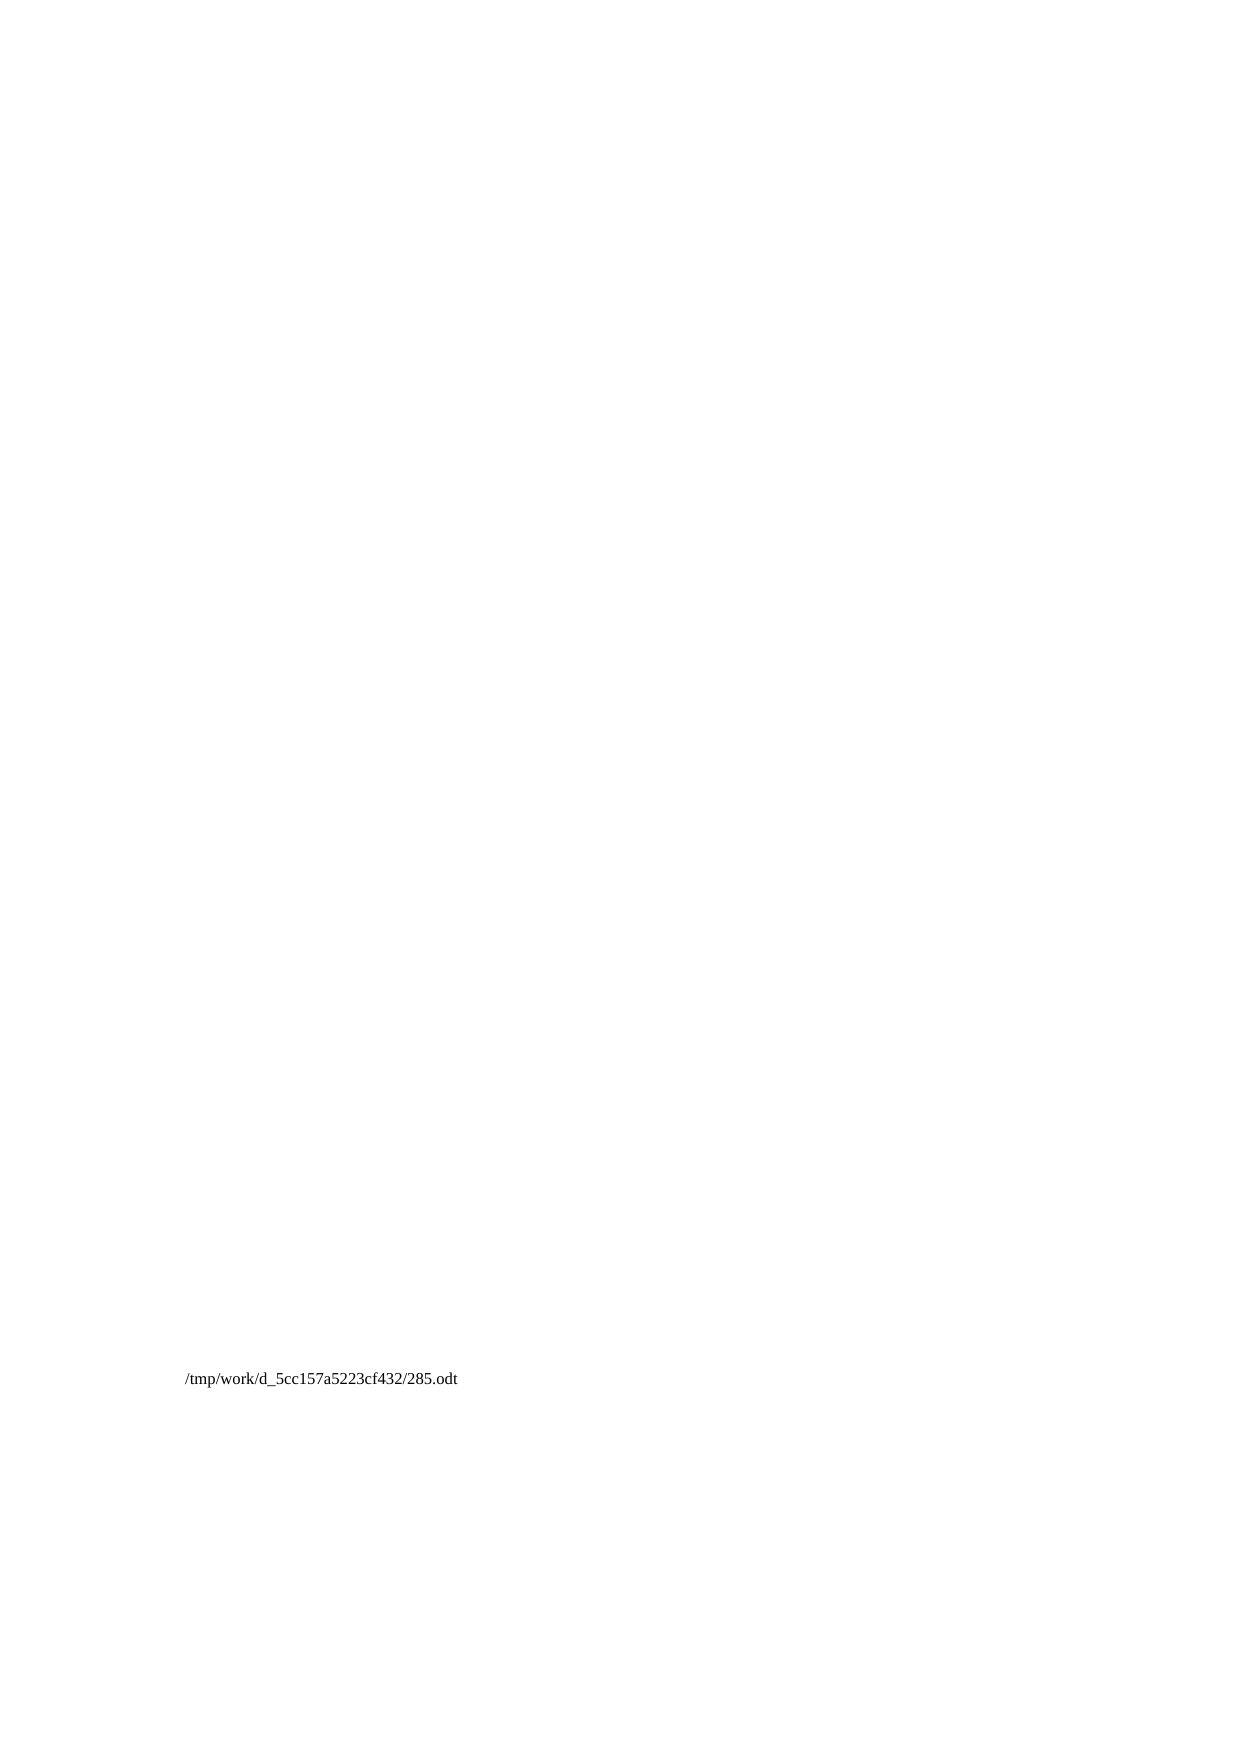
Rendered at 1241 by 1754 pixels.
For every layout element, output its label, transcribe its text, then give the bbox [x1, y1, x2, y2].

text \\SERVER2003\ragioneria\Sabrina\DocumentiXargomenti\Personale\Personale\PIANI\Piano triennale trasparenza e integrità.doc [185, 1369, 1152, 1388]
